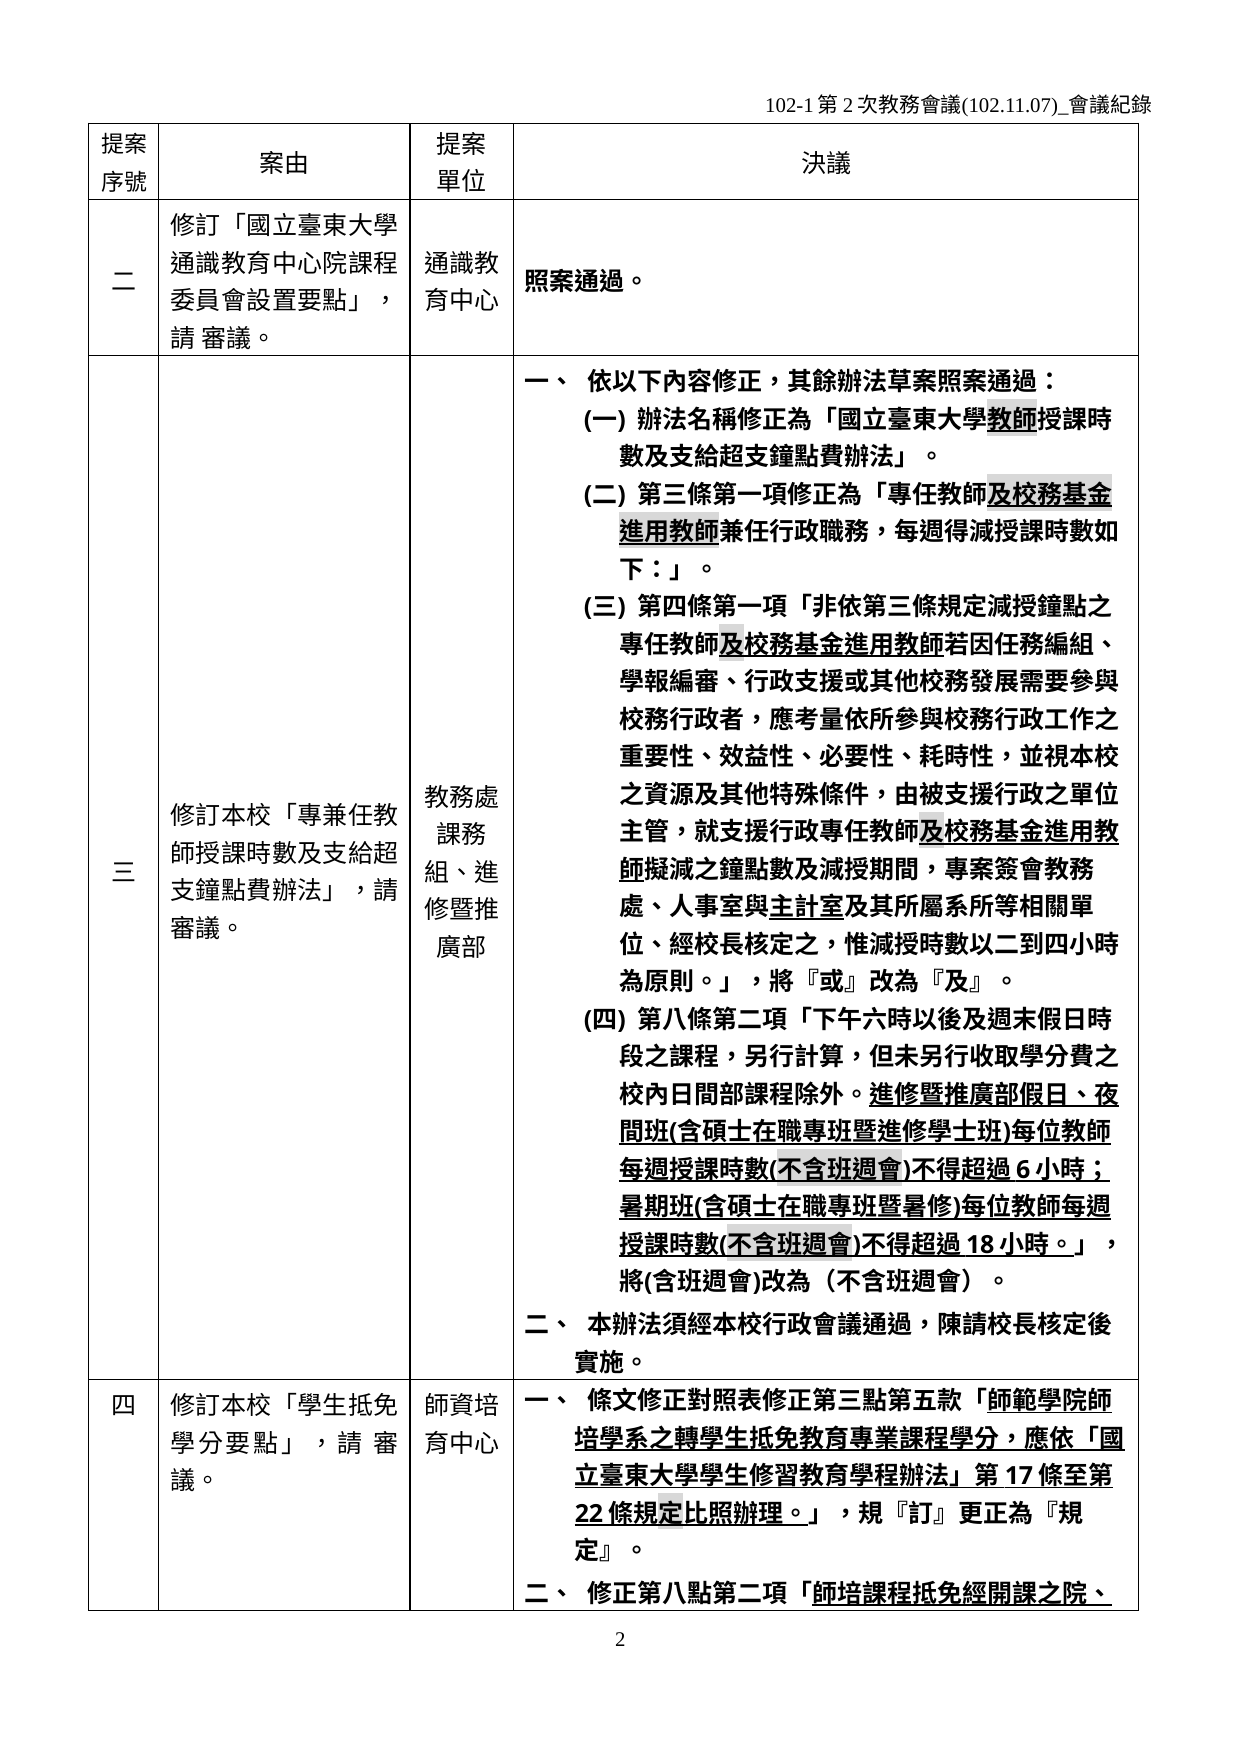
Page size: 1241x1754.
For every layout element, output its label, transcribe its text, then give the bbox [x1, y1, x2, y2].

table_cell 四 [89, 1380, 158, 1610]
table_cell 二 [89, 200, 158, 355]
table_header 提案 單位 [411, 124, 513, 199]
table_cell 教務處課務組、進修暨推廣部 [411, 356, 513, 1379]
table_cell 依以下內容修正，其餘辦法草案照案通過： 辦法名稱修正為「國立臺東大學教師授課時數及支給超支鐘點費辦法」。 第三條第一項修正為「專任教師及校務基金進用教師兼任行政職務，每週得減授課時數如下：」。 第四條第一項「非依第三條規定減授鐘點之專任教師及校務基金進用教師若因任務編組、學報編審、行政支援或其他校務發展需要參與校務行政者，應考量依所參與校務行政工作之重要性、效益性、必要性、耗時性，並視本校之資源及其他特殊條件，由被支援行政之單位主管，就支援行政專任教師及校務基金進用教師擬減之鐘點數及減授期間，專案簽會教務處、人事室與主計室及其所屬系所等相關單位、經校長核定之，惟減授時數以二到四小時為原則。」，將『或』改為『及』。 第八條第二項「下午六時以後及週末假日時段之課程，另行計算，但未另行收取學分費之校內日間部課程除外。進修暨推廣部假日、夜間班(含碩士在職專班暨進修學士班)每位教師每週授課時數(不含班週會)不得超過6小時；暑期班(含碩士在職專班暨暑修)每位教師每週授課時數(不含班週會)不得超過18小時。」，將(含班週會)改為（不含班週會）。 本辦法須經本校行政會議通過，陳請校長核定後實施。 [514, 356, 1138, 1379]
table_cell 條文修正對照表修正第三點第五款「師範學院師培學系之轉學生抵免教育專業課程學分，應依「國立臺東大學學生修習教育學程辦法」第17條至第22條規定比照辦理。」，規『訂』更正為『規定』。 修正第八點第二項「師培課程抵免經開課之院、 [514, 1380, 1138, 1610]
table_cell 修訂本校「專兼任教師授課時數及支給超支鐘點費辦法」，請 審議。 [159, 356, 409, 1379]
table_cell 修訂「國立臺東大學通識教育中心院課程委員會設置要點」，請 審議。 [159, 200, 409, 355]
table_cell 修訂本校「學生抵免學分要點」，請 審議。 [159, 1380, 409, 1610]
table_header 提案 序號 [89, 124, 158, 199]
table_header 決議 [514, 124, 1138, 199]
table_header 案由 [159, 124, 409, 199]
table_cell 三 [89, 356, 158, 1379]
table_cell 師資培育中心 [411, 1380, 513, 1610]
table_cell 通識教育中心 [411, 200, 513, 355]
table_cell 照案通過。 [514, 200, 1138, 355]
